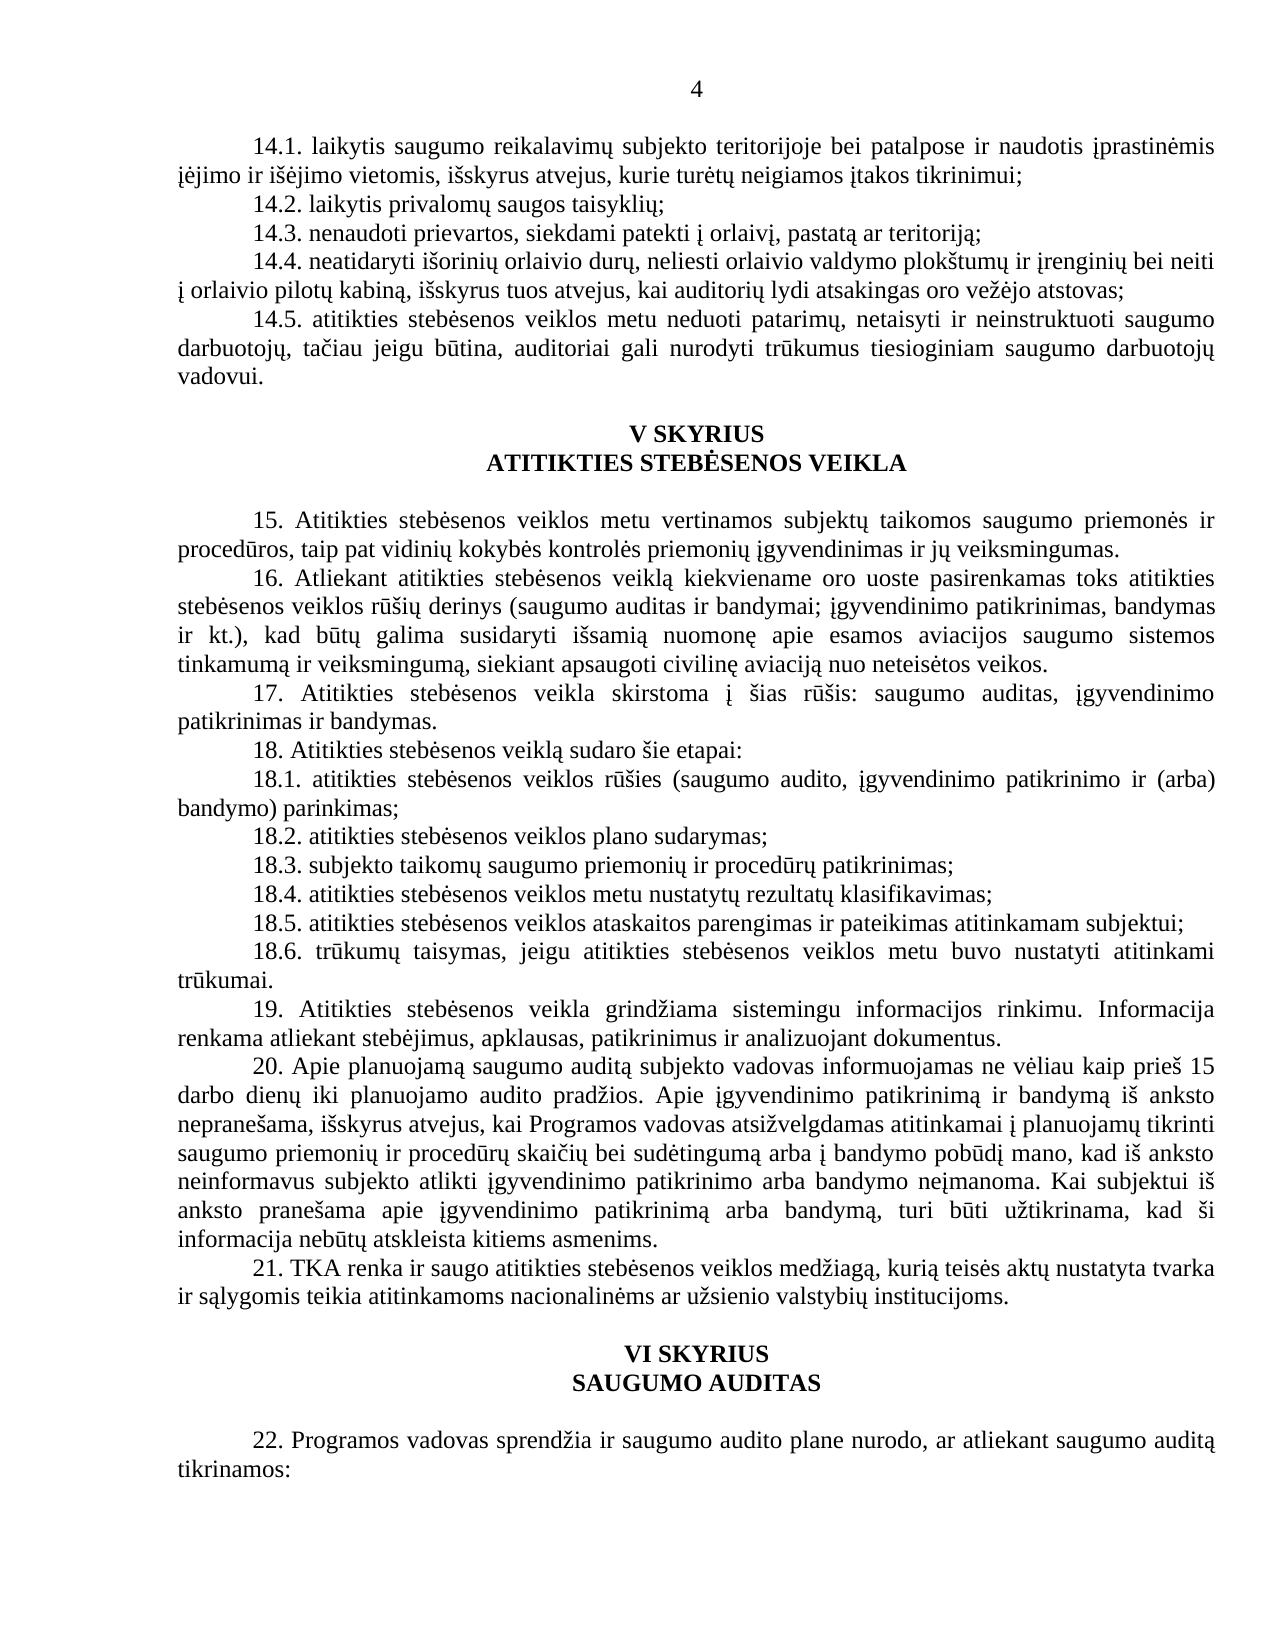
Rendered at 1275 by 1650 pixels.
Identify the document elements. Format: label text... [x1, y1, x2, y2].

text 14.4. neatidaryti išorinių orlaivio durų, neliesti orlaivio valdymo plokštumų ir įrenginių bei neiti į orlaivio pilotų kabiną, išskyrus tuos atvejus, kai auditorių lydi atsakingas oro vežėjo atstovas; [177, 246, 1216, 304]
text 14.5. atitikties stebėsenos veiklos metu neduoti patarimų, netaisyti ir neinstruktuoti saugumo darbuotojų, tačiau jeigu būtina, auditoriai gali nurodyti trūkumus tiesioginiam saugumo darbuotojų vadovui. [177, 304, 1216, 390]
text 18.5. atitikties stebėsenos veiklos ataskaitos parengimas ir pateikimas atitinkamam subjektui; [177, 908, 1216, 936]
text 20. Apie planuojamą saugumo auditą subjekto vadovas informuojamas ne vėliau kaip prieš 15 darbo dienų iki planuojamo audito pradžios. Apie įgyvendinimo patikrinimą ir bandymą iš anksto nepranešama, išskyrus atvejus, kai Programos vadovas atsižvelgdamas atitinkamai į planuojamų tikrinti saugumo priemonių ir procedūrų skaičių bei sudėtingumą arba į bandymo pobūdį mano, kad iš anksto neinformavus subjekto atlikti įgyvendinimo patikrinimo arba bandymo neįmanoma. Kai subjektui iš anksto pranešama apie įgyvendinimo patikrinimą arba bandymą, turi būti užtikrinama, kad ši informacija nebūtų atskleista kitiems asmenims. [177, 1051, 1216, 1253]
text 21. TKA renka ir saugo atitikties stebėsenos veiklos medžiagą, kurią teisės aktų nustatyta tvarka ir sąlygomis teikia atitinkamoms nacionalinėms ar užsienio valstybių institucijoms. [177, 1253, 1216, 1310]
text 14.2. laikytis privalomų saugos taisyklių; [177, 189, 1216, 218]
text 14.3. nenaudoti prievartos, siekdami patekti į orlaivį, pastatą ar teritoriją; [177, 218, 1216, 246]
text 17. Atitikties stebėsenos veikla skirstoma į šias rūšis: saugumo auditas, įgyvendinimo patikrinimas ir bandymas. [177, 678, 1216, 735]
text 18. Atitikties stebėsenos veiklą sudaro šie etapai: [177, 735, 1216, 764]
text V SKYRIUS [177, 419, 1216, 448]
text SAUGUMO AUDITAS [177, 1368, 1216, 1396]
text 18.2. atitikties stebėsenos veiklos plano sudarymas; [177, 821, 1216, 850]
text 14.1. laikytis saugumo reikalavimų subjekto teritorijoje bei patalpose ir naudotis įprastinėmis įėjimo ir išėjimo vietomis, išskyrus atvejus, kurie turėtų neigiamos įtakos tikrinimui; [177, 131, 1216, 189]
text 22. Programos vadovas sprendžia ir saugumo audito plane nurodo, ar atliekant saugumo auditą tikrinamos: [177, 1425, 1216, 1483]
text 16. Atliekant atitikties stebėsenos veiklą kiekviename oro uoste pasirenkamas toks atitikties stebėsenos veiklos rūšių derinys (saugumo auditas ir bandymai; įgyvendinimo patikrinimas, bandymas ir kt.), kad būtų galima susidaryti išsamią nuomonę apie esamos aviacijos saugumo sistemos tinkamumą ir veiksmingumą, siekiant apsaugoti civilinę aviaciją nuo neteisėtos veikos. [177, 563, 1216, 678]
text 18.6. trūkumų taisymas, jeigu atitikties stebėsenos veiklos metu buvo nustatyti atitinkami trūkumai. [177, 936, 1216, 994]
text 18.3. subjekto taikomų saugumo priemonių ir procedūrų patikrinimas; [177, 850, 1216, 879]
text 19. Atitikties stebėsenos veikla grindžiama sistemingu informacijos rinkimu. Informacija renkama atliekant stebėjimus, apklausas, patikrinimus ir analizuojant dokumentus. [177, 994, 1216, 1051]
text 18.4. atitikties stebėsenos veiklos metu nustatytų rezultatų klasifikavimas; [177, 879, 1216, 908]
text VI SKYRIUS [177, 1339, 1216, 1368]
text 18.1. atitikties stebėsenos veiklos rūšies (saugumo audito, įgyvendinimo patikrinimo ir (arba) bandymo) parinkimas; [177, 764, 1216, 821]
text 15. Atitikties stebėsenos veiklos metu vertinamos subjektų taikomos saugumo priemonės ir procedūros, taip pat vidinių kokybės kontrolės priemonių įgyvendinimas ir jų veiksmingumas. [177, 505, 1216, 563]
text ATITIKTIES STEBĖSENOS VEIKLA [177, 448, 1216, 476]
